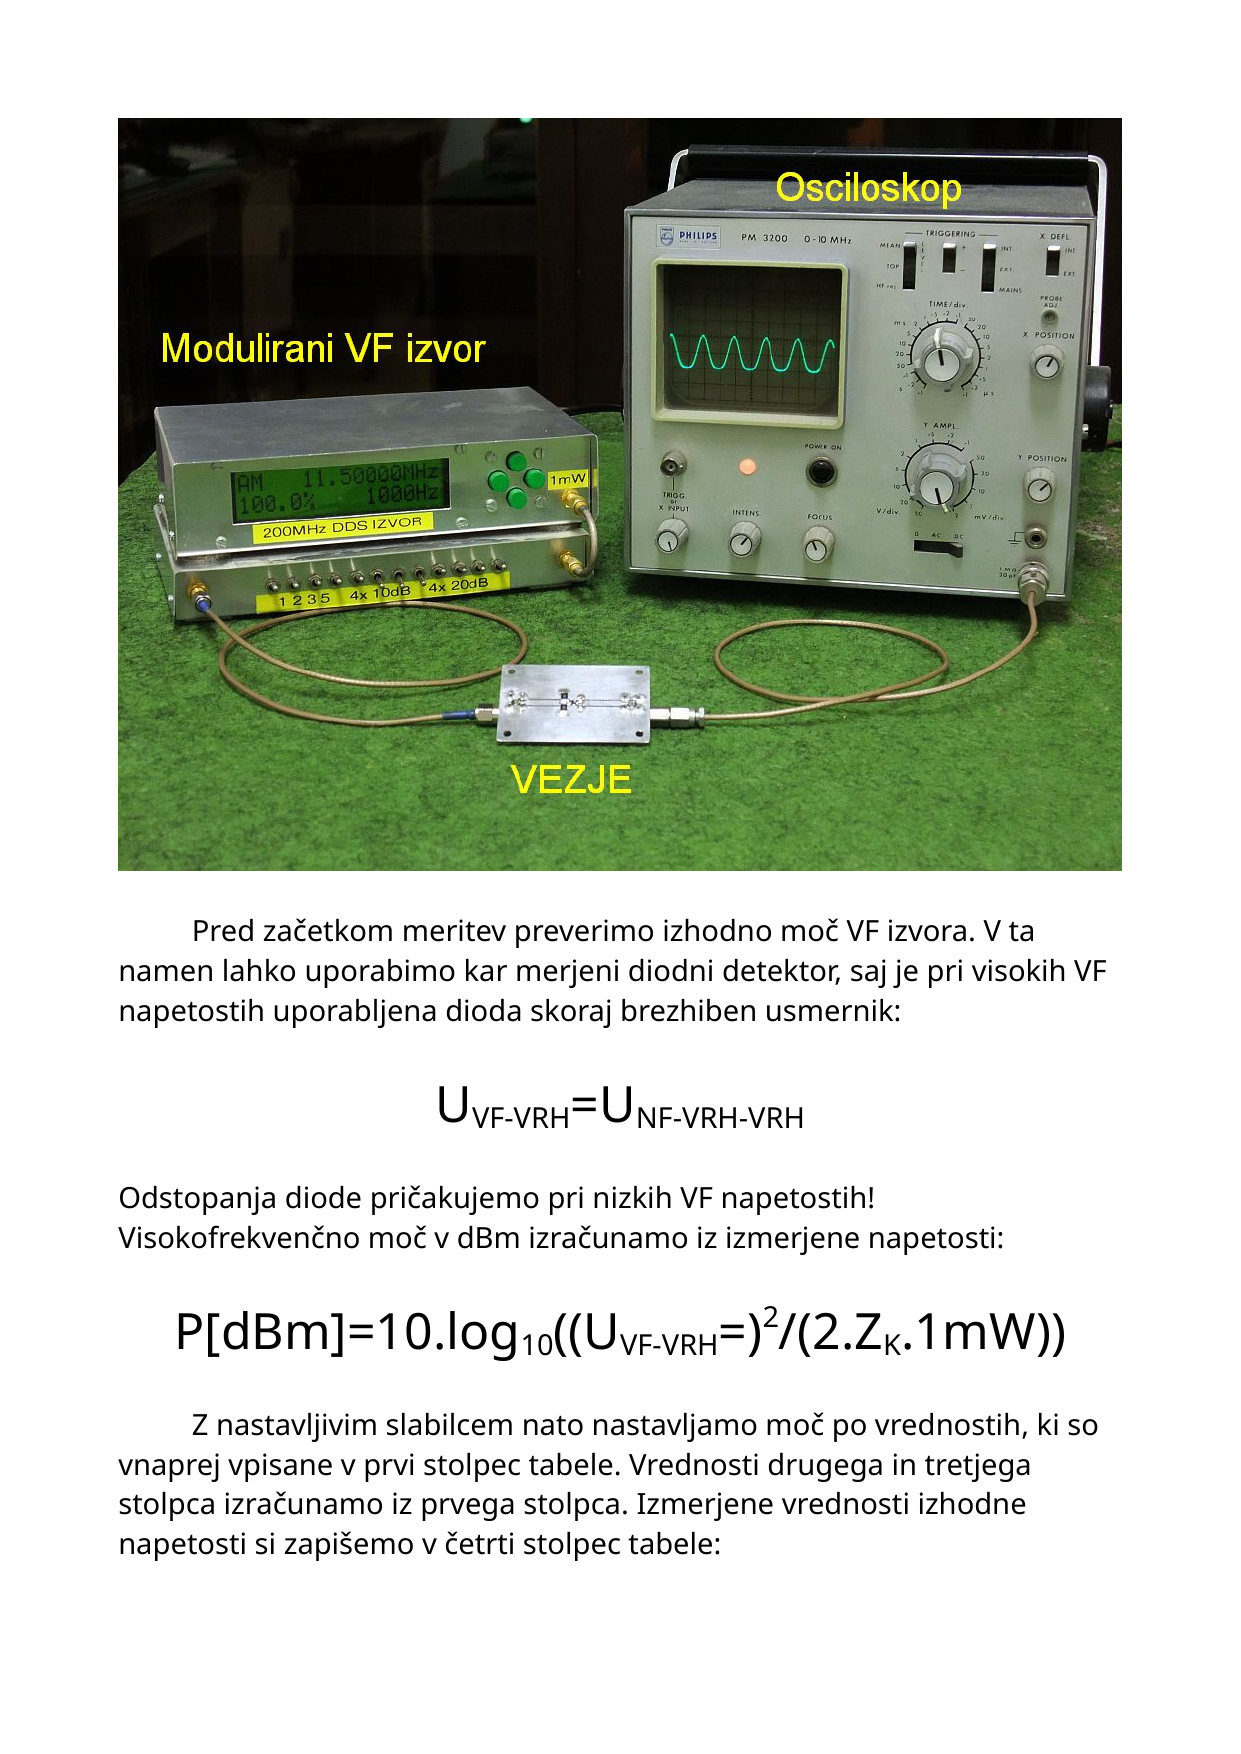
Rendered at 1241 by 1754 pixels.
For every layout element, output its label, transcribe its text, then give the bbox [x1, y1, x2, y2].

text Pred začetkom meritev preverimo izhodno moč VF izvora. V ta namen lahko uporabimo kar merjeni diodni detektor, saj je pri visokih VF napetostih uporabljena dioda skoraj brezhiben usmernik: [118, 911, 1122, 1030]
picture [118, 118, 1122, 871]
text UVF-VRH=UNF-VRH-VRH [118, 1069, 1122, 1137]
text P[dBm]=10.log10((UVF-VRH=)2/(2.ZK.1mW)) [118, 1296, 1122, 1364]
text Odstopanja diode pričakujemo pri nizkih VF napetostih! Visokofrekvenčno moč v dBm izračunamo iz izmerjene napetosti: [118, 1177, 1122, 1257]
text Z nastavljivim slabilcem nato nastavljamo moč po vrednostih, ki so vnaprej vpisane v prvi stolpec tabele. Vrednosti drugega in tretjega stolpca izračunamo iz prvega stolpca. Izmerjene vrednosti izhodne napetosti si zapišemo v četrti stolpec tabele: [118, 1404, 1122, 1563]
